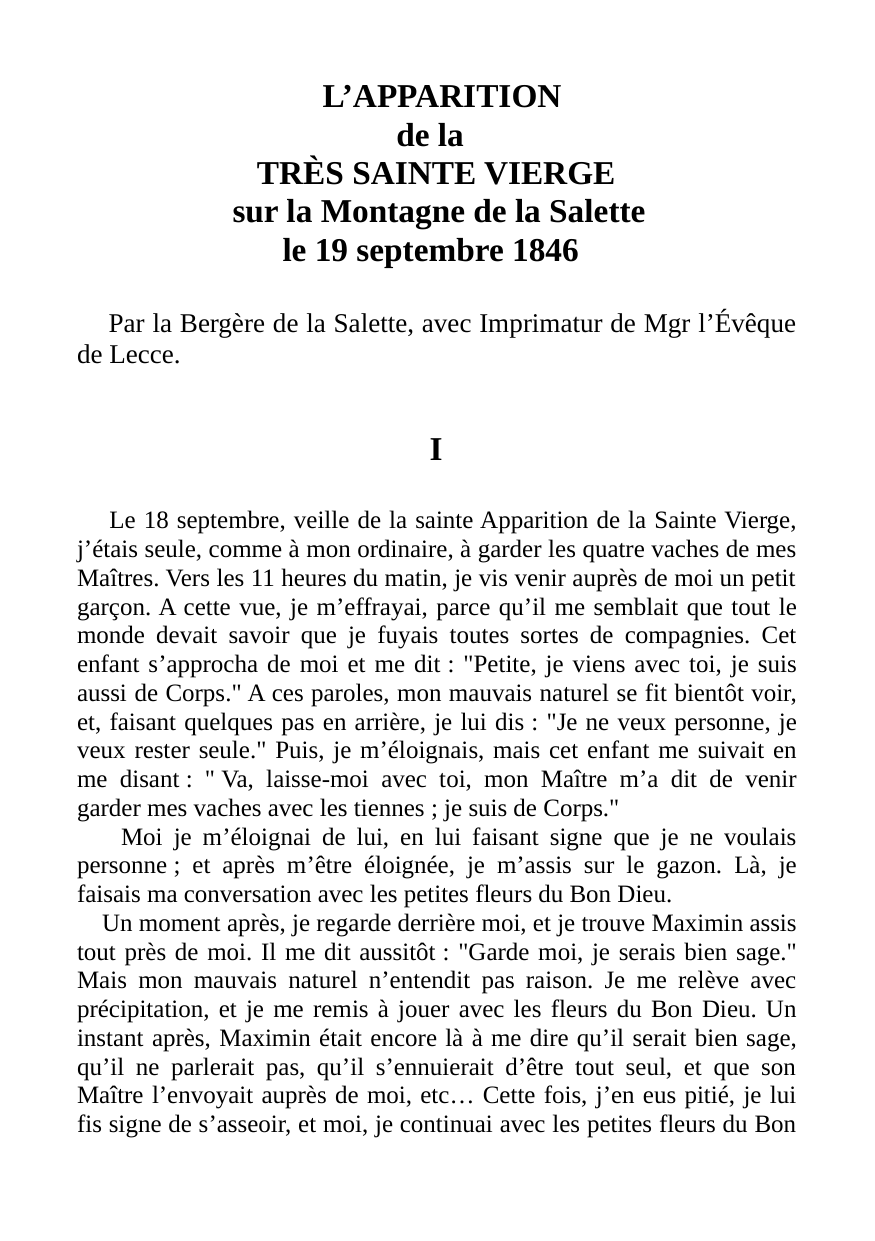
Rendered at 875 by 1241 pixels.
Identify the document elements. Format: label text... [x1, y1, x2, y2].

text de la [77, 115, 797, 153]
text L’APPARITION [77, 77, 797, 115]
text TRÈS SAINTE VIERGE [77, 153, 797, 192]
text Le 18 septembre, veille de la sainte Apparition de la Sainte Vierge, j’étais seule, comme à mon ordinaire, à garder les quatre vaches de mes Maîtres. Vers les 11 heures du matin, je vis venir auprès de moi un petit garçon. A cette vue, je m’effrayai, parce qu’il me semblait que tout le monde devait savoir que je fuyais toutes sortes de compagnies. Cet enfant s’approcha de moi et me dit : "Petite, je viens avec toi, je suis aussi de Corps." A ces paroles, mon mauvais naturel se fit bientôt voir, et, faisant quelques pas en arrière, je lui dis : "Je ne veux personne, je veux rester seule." Puis, je m’éloignais, mais cet enfant me suivait en me disant : " Va, laisse-moi avec toi, mon Maître m’a dit de venir garder mes vaches avec les tiennes ; je suis de Corps." [77, 506, 797, 822]
text I [77, 429, 797, 467]
text sur la Montagne de la Salette [77, 192, 797, 230]
text Un moment après, je regarde derrière moi, et je trouve Maximin assis tout près de moi. Il me dit aussitôt : "Garde moi, je serais bien sage." Mais mon mauvais naturel n’entendit pas raison. Je me relève avec précipitation, et je me remis à jouer avec les fleurs du Bon Dieu. Un instant après, Maximin était encore là à me dire qu’il serait bien sage, qu’il ne parlerait pas, qu’il s’ennuierait d’être tout seul, et que son Maître l’envoyait auprès de moi, etc… Cette fois, j’en eus pitié, je lui fis signe de s’asseoir, et moi, je continuai avec les petites fleurs du Bon [77, 908, 797, 1138]
text Moi je m’éloignai de lui, en lui faisant signe que je ne voulais personne ; et après m’être éloignée, je m’assis sur le gazon. Là, je faisais ma conversation avec les petites fleurs du Bon Dieu. [77, 822, 797, 908]
text Par la Bergère de la Salette, avec Imprimatur de Mgr l’Évêque de Lecce. [77, 307, 797, 369]
text le 19 septembre 1846 [77, 230, 797, 268]
